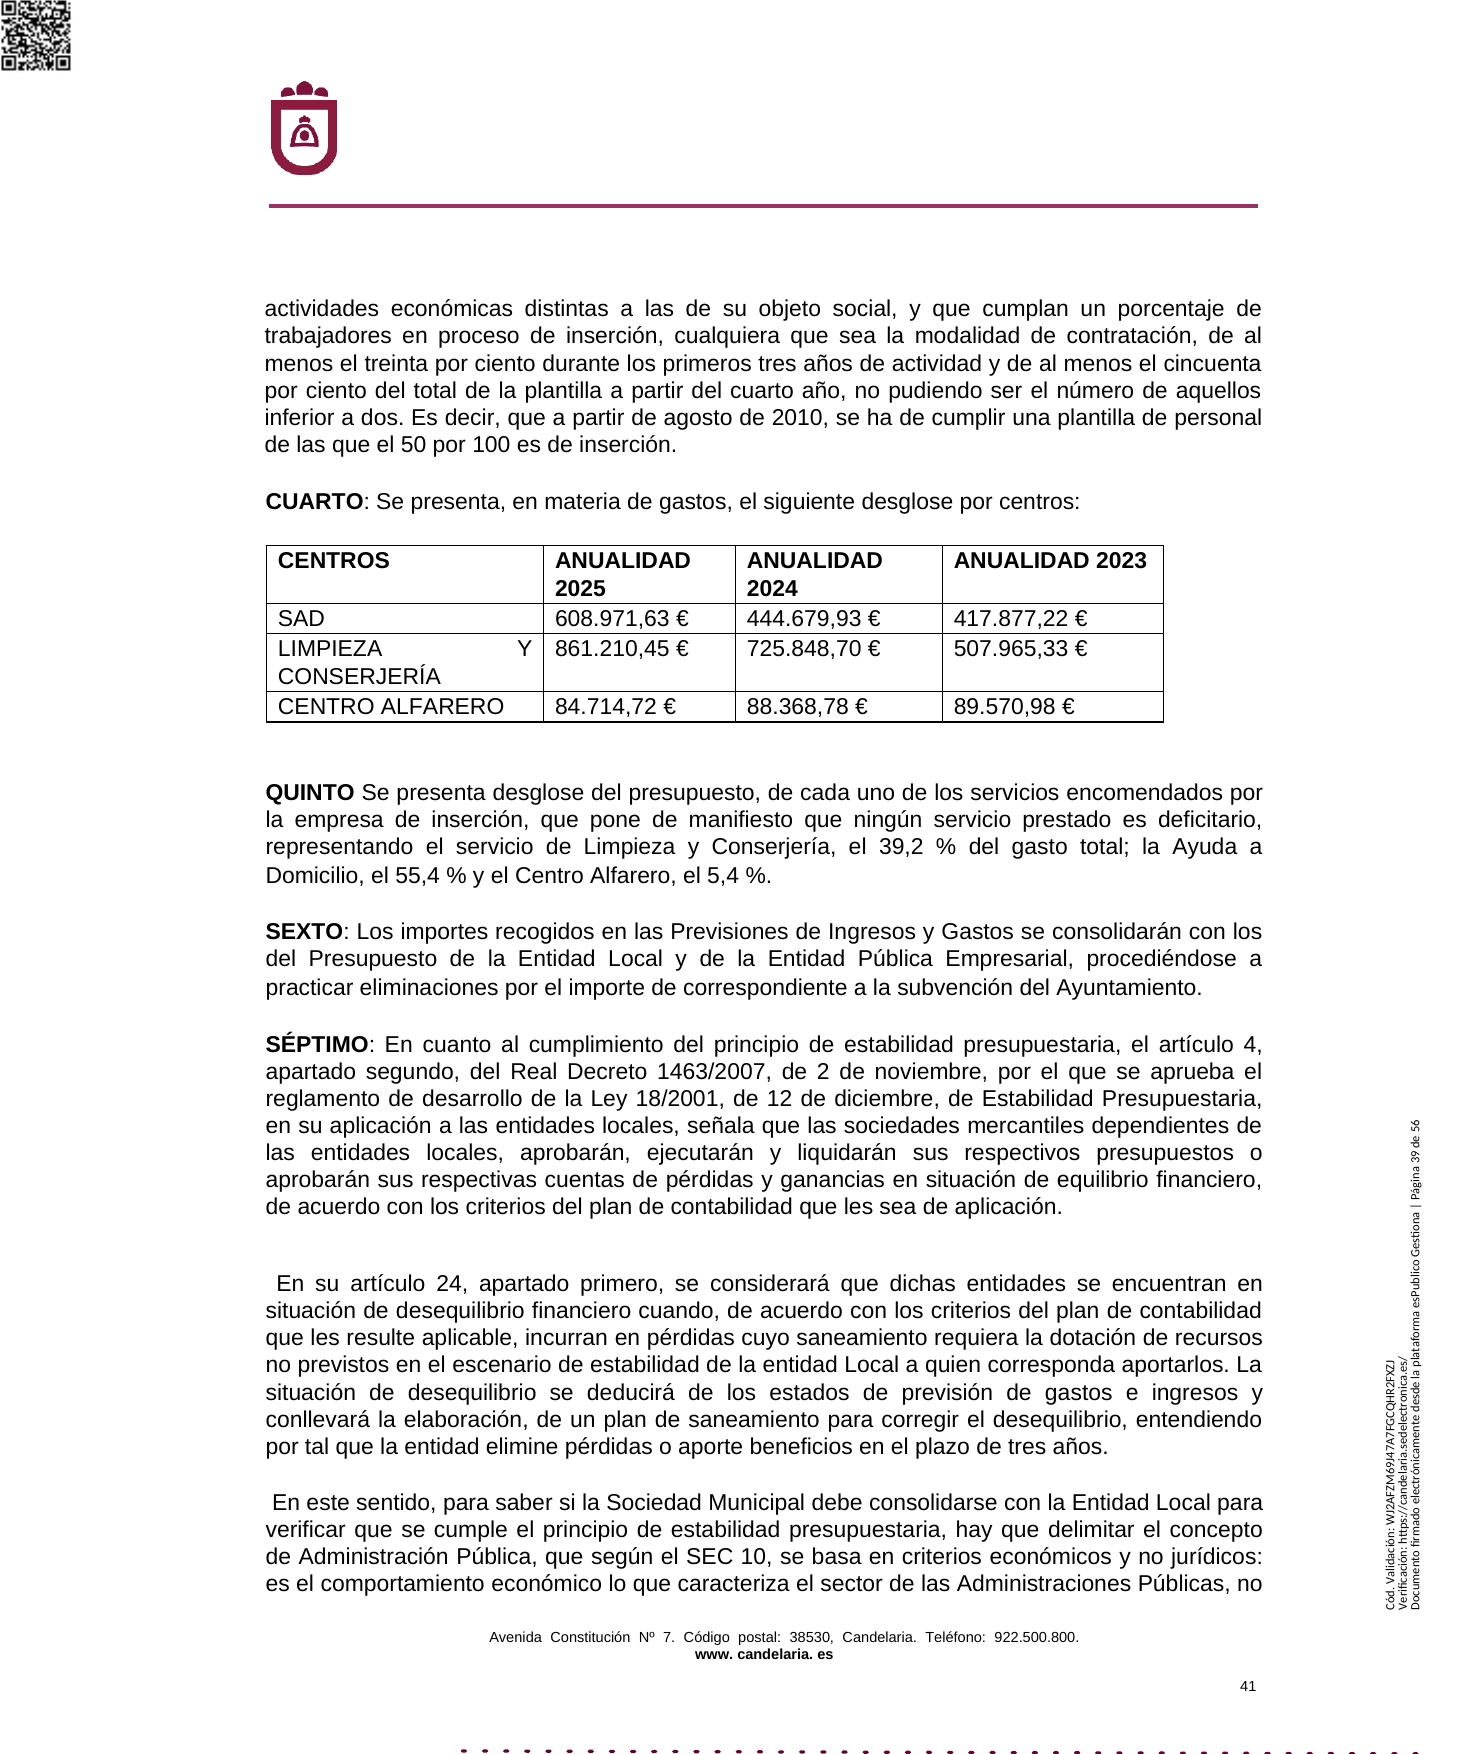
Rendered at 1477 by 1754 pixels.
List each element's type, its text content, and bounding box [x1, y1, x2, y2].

table_cell 608.971,63 € [544, 604, 735, 633]
text En su artículo 24, apartado primero, se considerará que dichas entidades se encuentran en situación de desequilibrio financiero cuando, de acuerdo con los criterios del plan de contabilidad que les resulte aplicable, incurran en pérdidas cuyo saneamiento requiera la dotación de recursos no previstos en el escenario de estabilidad de la entidad Local a quien corresponda aportarlos. La situación de desequilibrio se deducirá de los estados de previsión de gastos e ingresos y conllevará la elaboración, de un plan de saneamiento para corregir el desequilibrio, entendiendo por tal que la entidad elimine pérdidas o aporte beneficios en el plazo de tres años. [265, 1270, 1263, 1459]
table_cell 417.877,22 € [943, 604, 1163, 633]
table_cell 88.368,78 € [736, 692, 942, 721]
table_cell 725.848,70 € [736, 634, 942, 691]
table_cell CENTRO ALFARERO [267, 692, 543, 721]
table_header ANUALIDAD 2024 [736, 546, 942, 603]
table_header ANUALIDAD 2023 [943, 546, 1163, 603]
table_cell 89.570,98 € [943, 692, 1163, 721]
table_cell 507.965,33 € [943, 634, 1163, 691]
table_cell LIMPIEZA Y CONSERJERÍA [267, 634, 543, 691]
table_header ANUALIDAD 2025 [544, 546, 735, 603]
table_cell 861.210,45 € [544, 634, 735, 691]
text QUINTO Se presenta desglose del presupuesto, de cada uno de los servicios encomendados por la empresa de inserción, que pone de manifiesto que ningún servicio prestado es deficitario, representando el servicio de Limpieza y Conserjería, el 39,2 % del gasto total; la Ayuda a Domicilio, el 55,4 % y el Centro Alfarero, el 5,4 %. [265, 779, 1263, 889]
text CUARTO: Se presenta, en materia de gastos, el siguiente desglose por centros: [265, 486, 1263, 515]
text En este sentido, para saber si la Sociedad Municipal debe consolidarse con la Entidad Local para verificar que se cumple el principio de estabilidad presupuestaria, hay que delimitar el concepto de Administración Pública, que según el SEC 10, se basa en criterios económicos y no jurídicos: es el comportamiento económico lo que caracteriza el sector de las Administraciones Públicas, no [265, 1488, 1263, 1596]
table_header CENTROS [267, 546, 543, 603]
text actividades económicas distintas a las de su objeto social, y que cumplan un porcentaje de trabajadores en proceso de inserción, cualquiera que sea la modalidad de contratación, de al menos el treinta por ciento durante los primeros tres años de actividad y de al menos el cincuenta por ciento del total de la plantilla a partir del cuarto año, no pudiendo ser el número de aquellos inferior a dos. Es decir, que a partir de agosto de 2010, se ha de cumplir una plantilla de personal de las que el 50 por 100 es de inserción. [264, 295, 1263, 457]
text SÉPTIMO: En cuanto al cumplimiento del principio de estabilidad presupuestaria, el artículo 4, apartado segundo, del Real Decreto 1463/2007, de 2 de noviembre, por el que se aprueba el reglamento de desarrollo de la Ley 18/2001, de 12 de diciembre, de Estabilidad Presupuestaria, en su aplicación a las entidades locales, señala que las sociedades mercantiles dependientes de las entidades locales, aprobarán, ejecutarán y liquidarán sus respectivos presupuestos o aprobarán sus respectivas cuentas de pérdidas y ganancias en situación de equilibrio financiero, de acuerdo con los criterios del plan de contabilidad que les sea de aplicación. [265, 1031, 1263, 1219]
table_cell SAD [267, 604, 543, 633]
table_cell 84.714,72 € [544, 692, 735, 721]
table_cell 444.679,93 € [736, 604, 942, 633]
text SEXTO: Los importes recogidos en las Previsiones de Ingresos y Gastos se consolidarán con los del Presupuesto de la Entidad Local y de la Entidad Pública Empresarial, procediéndose a practicar eliminaciones por el importe de correspondiente a la subvención del Ayuntamiento. [265, 918, 1263, 1001]
